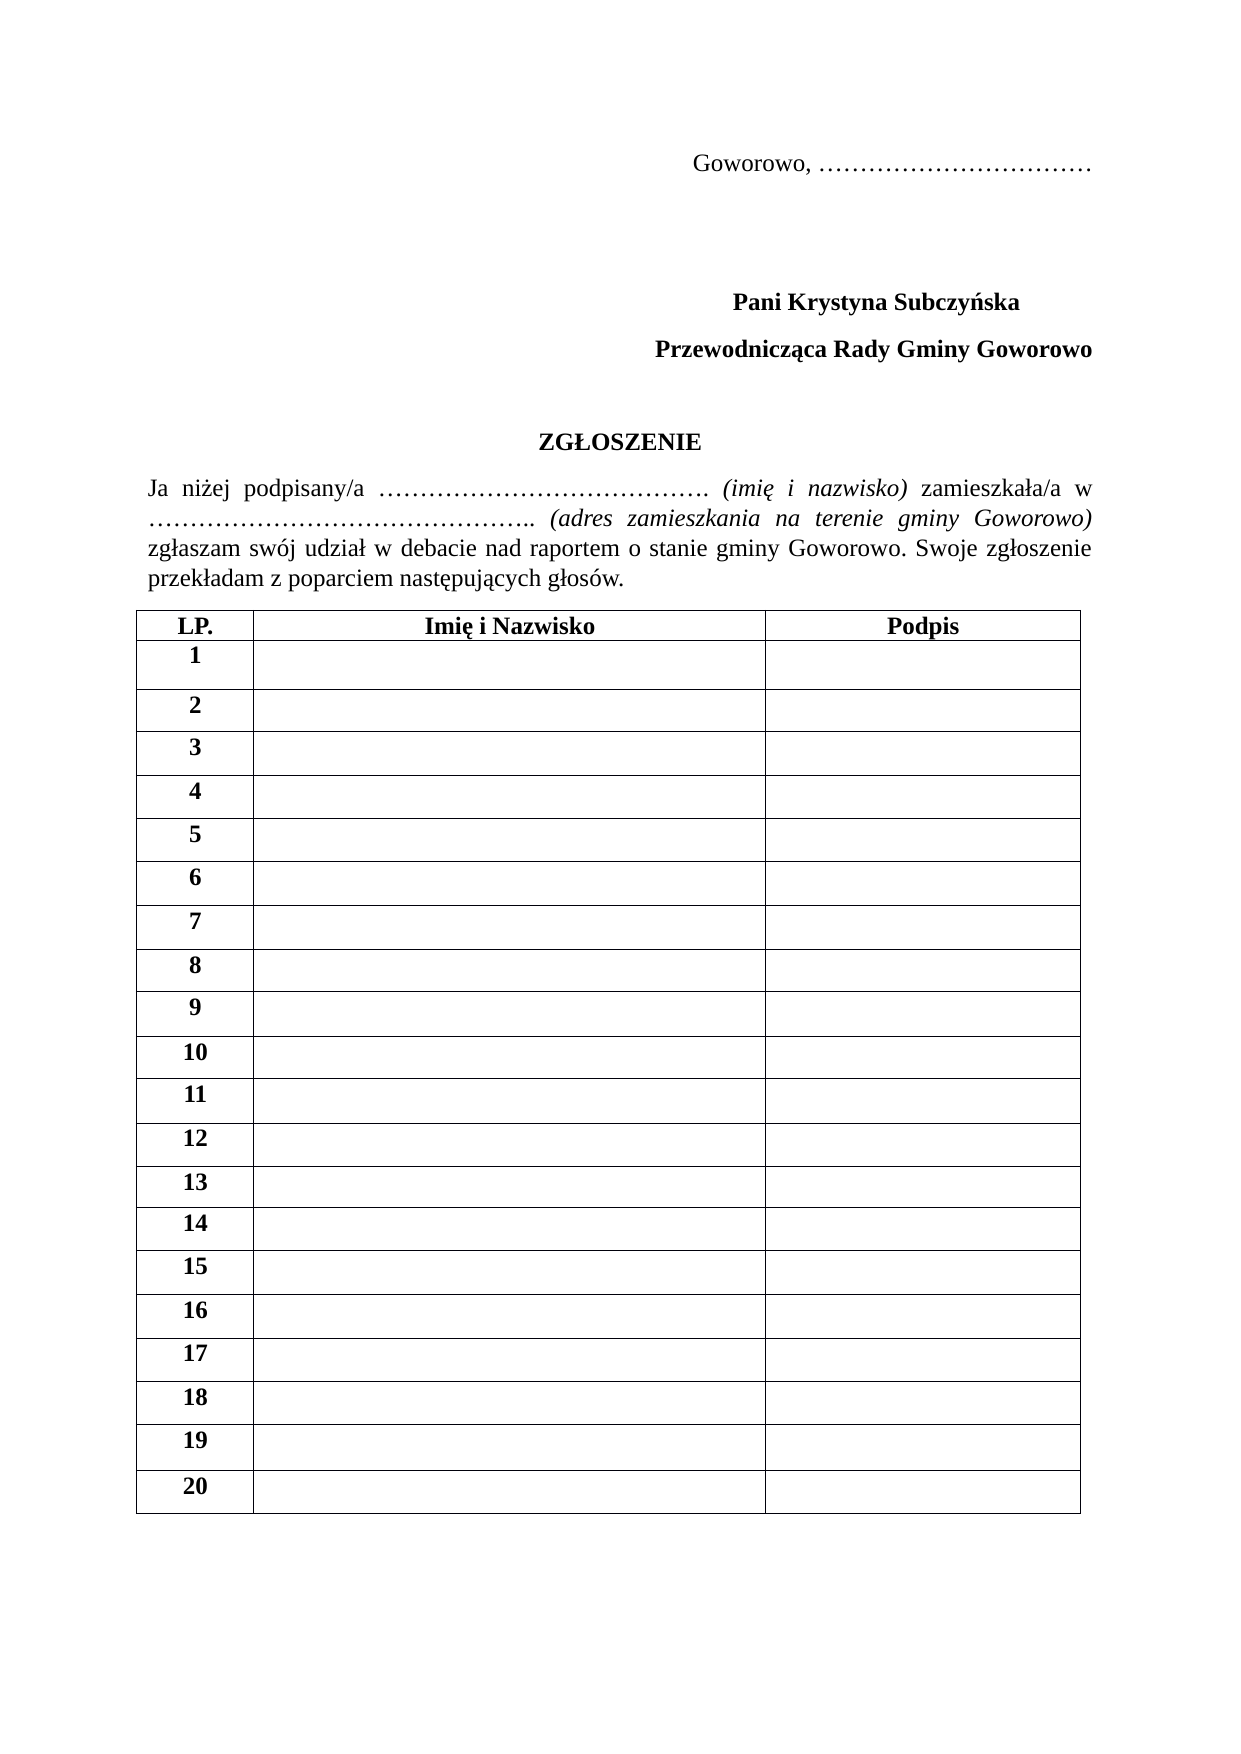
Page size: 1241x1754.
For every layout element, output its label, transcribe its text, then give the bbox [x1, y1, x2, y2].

table_header Imię i Nazwisko [254, 611, 765, 639]
table_cell [254, 1037, 765, 1078]
table_cell [254, 992, 765, 1036]
table_cell 13 [137, 1167, 253, 1207]
table_cell [254, 641, 765, 689]
table_header Podpis [766, 611, 1080, 639]
table_cell 4 [137, 776, 253, 818]
table_cell 8 [137, 950, 253, 991]
table_cell [766, 1295, 1080, 1337]
text Przewodnicząca Rady Gminy Goworowo [148, 334, 1093, 363]
table_cell [766, 1382, 1080, 1424]
table_cell [766, 641, 1080, 689]
table_cell [254, 1208, 765, 1250]
table_cell [766, 1124, 1080, 1166]
table_cell 18 [137, 1382, 253, 1424]
table_cell [766, 1339, 1080, 1381]
table_header LP. [137, 611, 253, 639]
text Ja niżej podpisany/a …………………………………. (imię i nazwisko) zamieszkała/a w ……………………………………….. (adres zamieszkania na terenie gminy Goworowo) zgłaszam swój udział w debacie nad raportem o stanie gminy Goworowo. Swoje zgłoszenie przekładam z poparciem następujących głosów. [148, 473, 1093, 592]
table_cell [254, 819, 765, 861]
table_cell [766, 992, 1080, 1036]
table_cell [254, 1124, 765, 1166]
table_cell 3 [137, 732, 253, 775]
table_cell 16 [137, 1295, 253, 1337]
table_cell [254, 690, 765, 731]
table_cell [766, 1251, 1080, 1294]
table_cell [254, 950, 765, 991]
table_cell [254, 732, 765, 775]
text Goworowo, …………………………… [148, 148, 1093, 176]
table_cell 20 [137, 1471, 253, 1513]
table_cell [254, 1382, 765, 1424]
table_cell [254, 1295, 765, 1337]
table_cell [766, 1471, 1080, 1513]
table_cell [766, 776, 1080, 818]
table_cell 9 [137, 992, 253, 1036]
table_cell [254, 906, 765, 949]
table_cell [254, 1471, 765, 1513]
table_cell 7 [137, 906, 253, 949]
table_cell 5 [137, 819, 253, 861]
table_cell [766, 906, 1080, 949]
table_cell [766, 1037, 1080, 1078]
table_cell 2 [137, 690, 253, 731]
table_cell 11 [137, 1079, 253, 1122]
table_cell [766, 819, 1080, 861]
table_cell [254, 1251, 765, 1294]
table_cell [766, 1425, 1080, 1470]
table_cell 10 [137, 1037, 253, 1078]
text Pani Krystyna Subczyńska [148, 287, 1093, 316]
table_cell [766, 690, 1080, 731]
table_cell [254, 776, 765, 818]
table_cell 1 [137, 641, 253, 689]
table_cell [766, 1167, 1080, 1207]
table_cell [766, 1079, 1080, 1122]
table_cell [254, 1167, 765, 1207]
text ZGŁOSZENIE [148, 427, 1093, 456]
table_cell 15 [137, 1251, 253, 1294]
table_cell [766, 1208, 1080, 1250]
table_cell [254, 1079, 765, 1122]
table_cell 14 [137, 1208, 253, 1250]
table_cell 12 [137, 1124, 253, 1166]
table_cell [766, 862, 1080, 905]
table_cell 19 [137, 1425, 253, 1470]
table_cell [254, 1425, 765, 1470]
table_cell [254, 1339, 765, 1381]
table_cell 17 [137, 1339, 253, 1381]
table_cell [254, 862, 765, 905]
table_cell [766, 950, 1080, 991]
table_cell [766, 732, 1080, 775]
table_cell 6 [137, 862, 253, 905]
